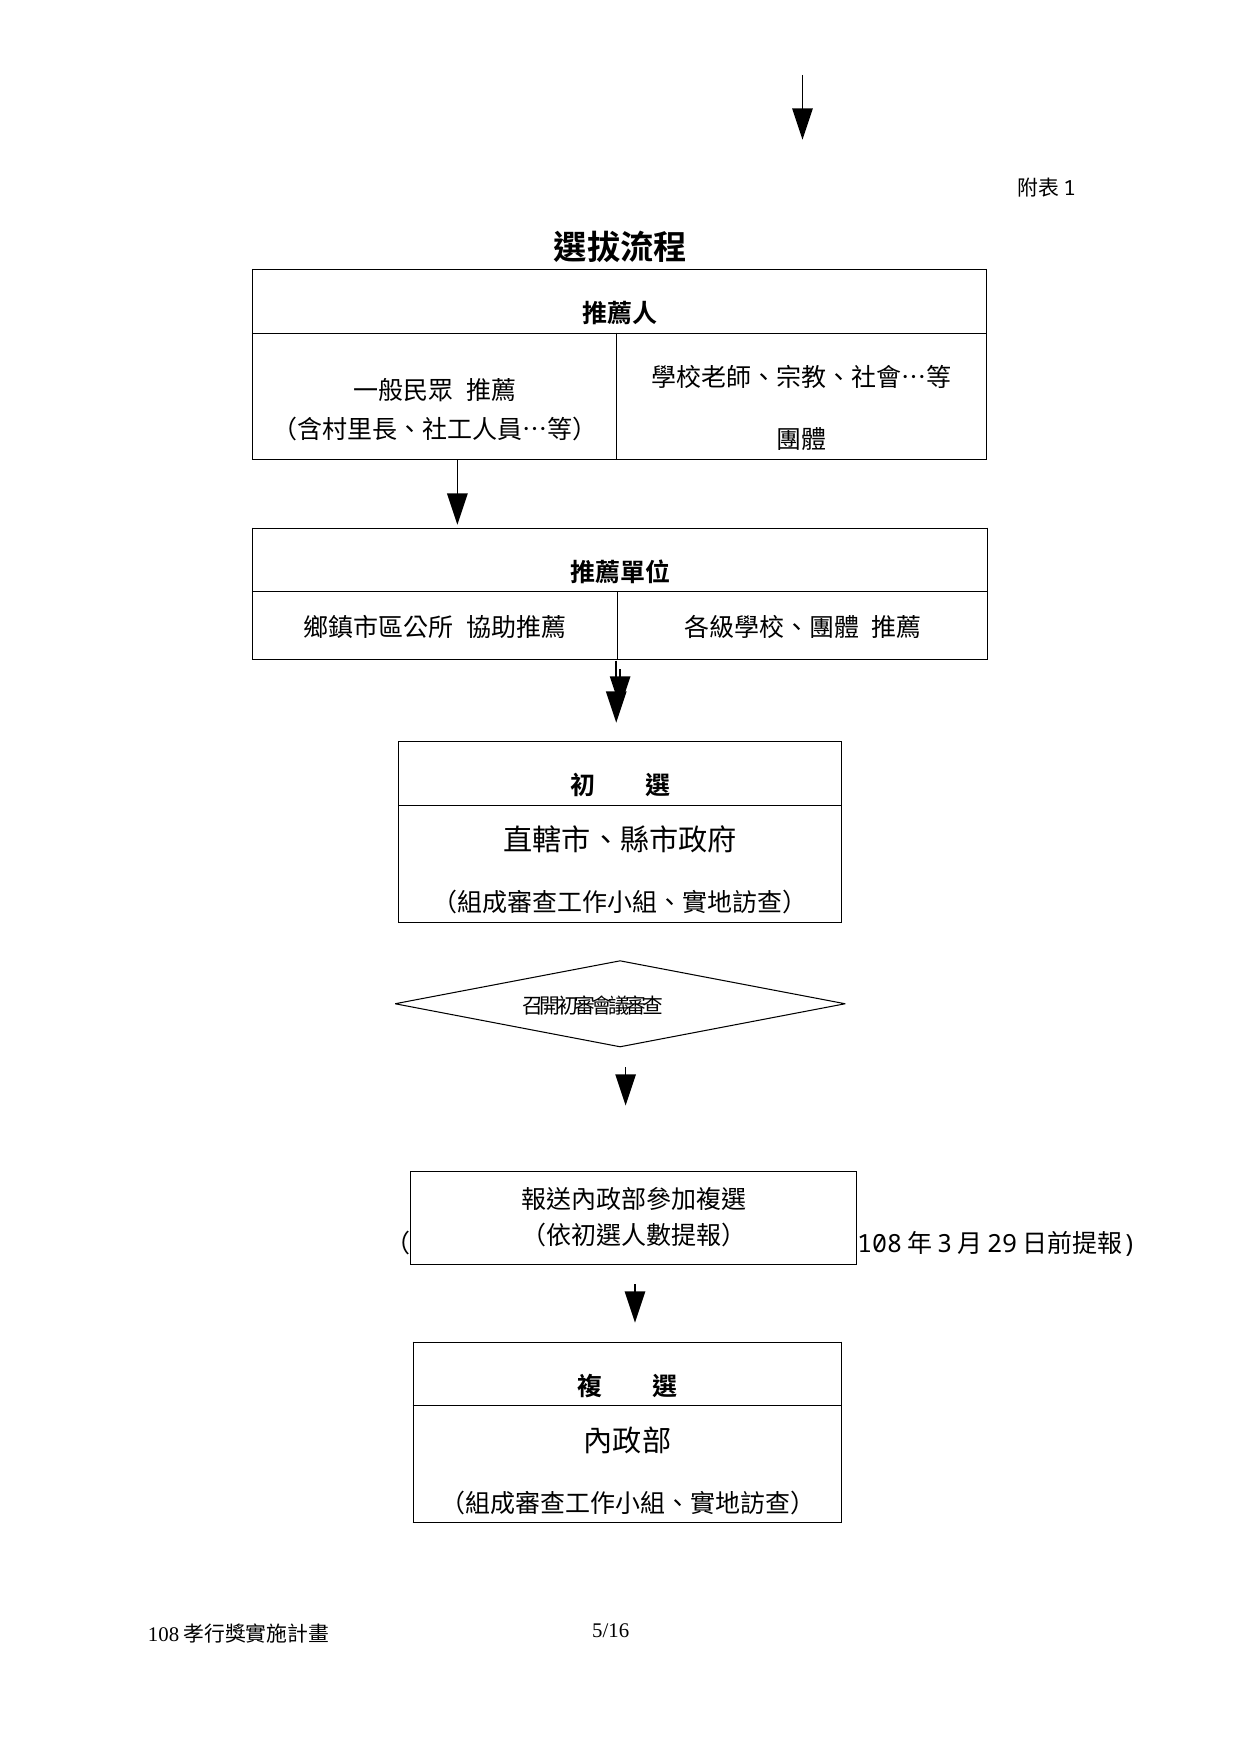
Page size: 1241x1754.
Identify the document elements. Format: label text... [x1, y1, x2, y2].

text （依初選人數提報） [426, 1216, 841, 1252]
table_header 初 選 [399, 742, 841, 805]
text 報送內政部參加複選 [426, 1179, 841, 1216]
text [1000, 164, 1092, 215]
table_cell 直轄市、縣市政府 （組成審查工作小組、實地訪查） [399, 806, 841, 922]
table_cell 內政部 （組成審查工作小組、實地訪查） [414, 1406, 841, 1522]
table_header 推薦單位 [253, 529, 987, 591]
table_header 推薦人 [253, 270, 986, 332]
table_cell 各級學校、團體 推薦 [618, 592, 987, 659]
table_cell 鄉鎮市區公所 協助推薦 [253, 592, 617, 659]
text 附表1 [1015, 171, 1077, 201]
table_cell 學校老師、宗教、社會…等 團體 [617, 334, 986, 458]
text 選拔流程 [148, 221, 1092, 269]
text （ [158, 1198, 410, 1260]
text [411, 1172, 856, 1264]
text 108年3月29日前提報) [857, 1198, 1175, 1260]
table_header 複 選 [414, 1343, 841, 1405]
table_cell 一般民眾 推薦 （含村里長、社工人員…等） [253, 334, 616, 458]
